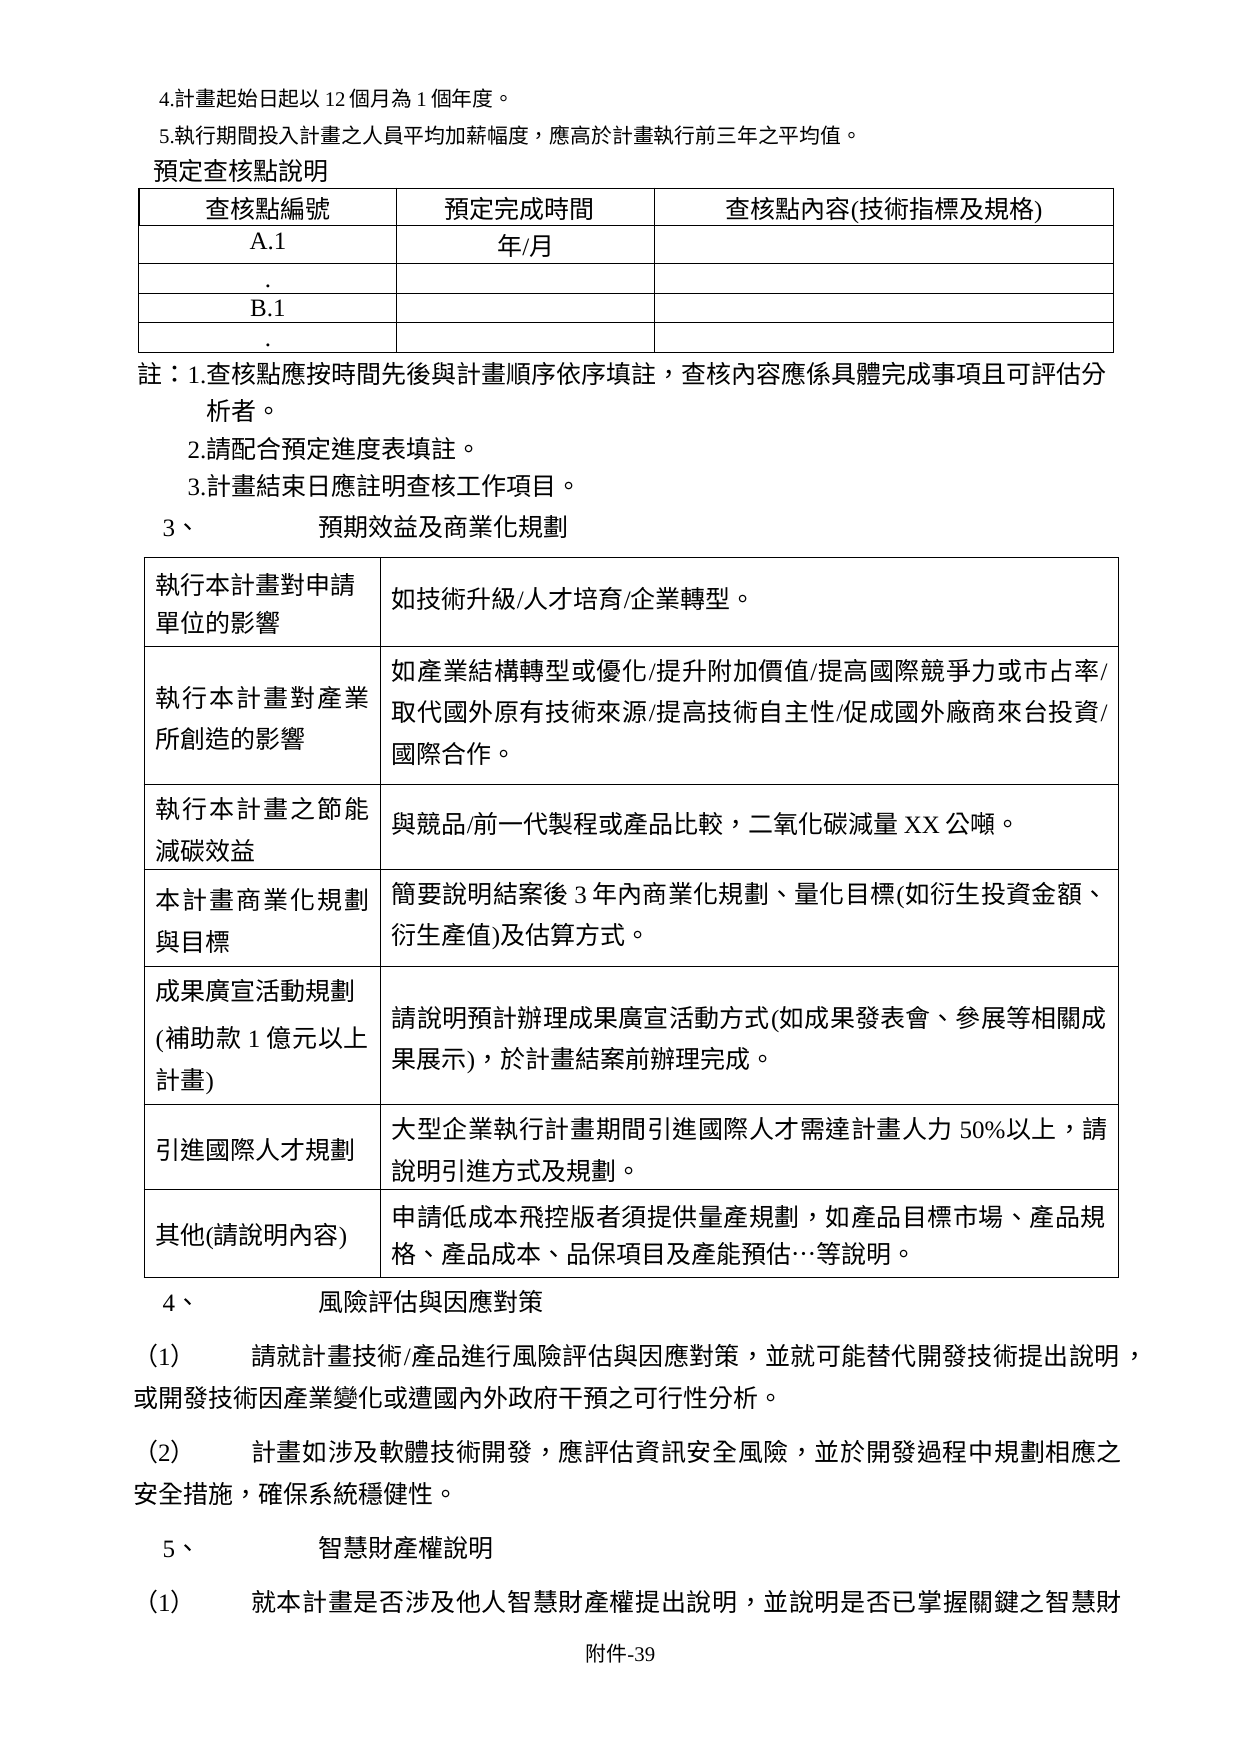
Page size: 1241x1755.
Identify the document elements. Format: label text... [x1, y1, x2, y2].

table_cell 年/月 [397, 226, 654, 263]
list 請就計畫技術/產品進行風險評估與因應對策，並就可能替代開發技術提出說明，或開發技術因產業變化或遭國內外政府干預之可行性分析。 [133, 1332, 1122, 1416]
text 3.計畫結束日應註明查核工作項目。 [187, 466, 1107, 503]
list 計畫如涉及軟體技術開發，應評估資訊安全風險，並於開發過程中規劃相應之安全措施，確保系統穩健性。 [133, 1428, 1122, 1511]
table_cell 引進國際人才規劃 [145, 1105, 380, 1188]
text 註：1.查核點應按時間先後與計畫順序依序填註，查核內容應係具體完成事項且可評估分析者。 [137, 353, 1107, 428]
table_header 查核點內容(技術指標及規格) [655, 189, 1113, 225]
table_cell . [139, 264, 396, 292]
text 2.請配合預定進度表填註。 [187, 428, 1107, 466]
table_cell [655, 294, 1113, 322]
table_cell 大型企業執行計畫期間引進國際人才需達計畫人力50%以上，請說明引進方式及規劃。 [381, 1105, 1118, 1188]
table_cell [655, 226, 1113, 263]
text 4.計畫起始日起以12個月為1個年度。 [133, 75, 1152, 112]
table_header 如技術升級/人才培育/企業轉型。 [381, 558, 1118, 646]
list 智慧財產權說明 [162, 1524, 1107, 1566]
table_cell 與競品/前一代製程或產品比較，二氧化碳減量XX公噸。 [381, 785, 1118, 869]
table_header 執行本計畫對申請單位的影響 [145, 558, 380, 646]
table_cell [655, 264, 1113, 292]
list 就本計畫是否涉及他人智慧財產權提出說明，並說明是否已掌握關鍵之智慧財產權。 [133, 1578, 1122, 1620]
table_cell 其他(請說明內容) [145, 1190, 380, 1277]
table_cell 執行本計畫之節能減碳效益 [145, 785, 380, 869]
table_cell [397, 294, 654, 322]
table_cell . [139, 323, 396, 352]
table_cell 請說明預計辦理成果廣宣活動方式(如成果發表會、參展等相關成果展示)，於計畫結案前辦理完成。 [381, 967, 1118, 1104]
text 預定查核點說明 [133, 150, 1152, 187]
table_cell 本計畫商業化規劃與目標 [145, 870, 380, 966]
table_cell 如產業結構轉型或優化/提升附加價值/提高國際競爭力或市占率/取代國外原有技術來源/提高技術自主性/促成國外廠商來台投資/國際合作。 [381, 647, 1118, 784]
list 風險評估與因應對策 [162, 1278, 1107, 1320]
table_cell [397, 323, 654, 352]
table_cell B.1 [139, 294, 396, 322]
table_cell A.1 [139, 226, 396, 263]
table_cell [397, 264, 654, 292]
table_cell [655, 323, 1113, 352]
text 5.執行期間投入計畫之人員平均加薪幅度，應高於計畫執行前三年之平均值。 [133, 112, 1152, 150]
table_cell 簡要說明結案後3年內商業化規劃、量化目標(如衍生投資金額、衍生產值)及估算方式。 [381, 870, 1118, 966]
list 預期效益及商業化規劃 [162, 503, 1107, 545]
table_header 預定完成時間 [397, 189, 654, 225]
table_cell 成果廣宣活動規劃 (補助款1億元以上計畫) [145, 967, 380, 1104]
table_header 查核點編號 [140, 189, 396, 225]
table_cell 執行本計畫對產業所創造的影響 [145, 647, 380, 784]
table_cell 申請低成本飛控版者須提供量產規劃，如產品目標市場、產品規格、產品成本、品保項目及產能預估…等說明。 [381, 1190, 1118, 1277]
